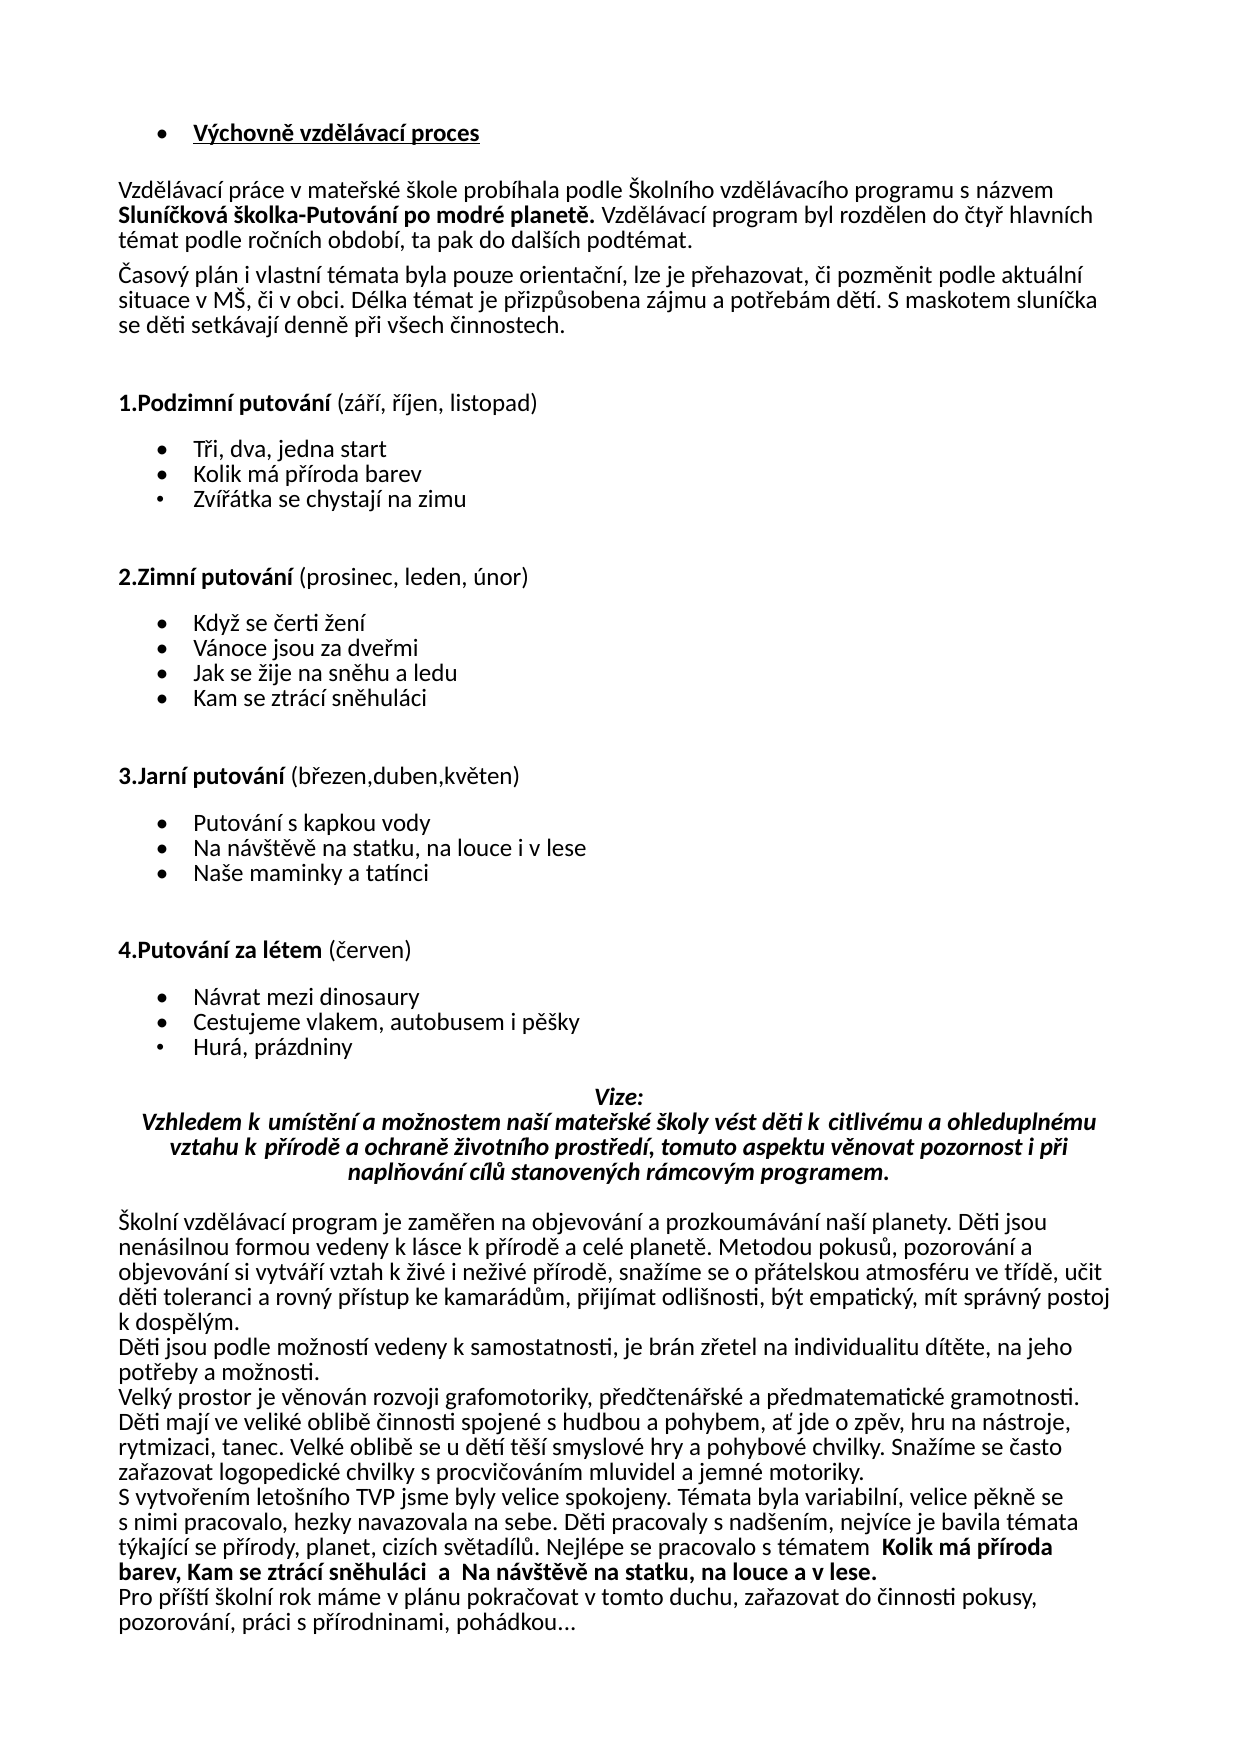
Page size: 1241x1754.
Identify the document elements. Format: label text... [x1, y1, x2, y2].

text Vize: [118, 1085, 1122, 1110]
text Školní vzdělávací program je zaměřen na objevování a prozkoumávání naší planety. Děti jsou nenásilnou formou vedeny k lásce k přírodě a celé planetě. Metodou pokusů, pozorování a objevování si vytváří vztah k živé i neživé přírodě, snažíme se o přátelskou atmosféru ve třídě, učit děti toleranci a rovný přístup ke kamarádům, přijímat odlišnosti, být empatický, mít správný postoj [118, 1210, 1122, 1310]
text Velký prostor je věnován rozvoji grafomotoriky, předčtenářské a předmatematické gramotnosti. Děti mají ve veliké oblibě činnosti spojené s hudbou a pohybem, ať jde o zpěv, hru na nástroje, rytmizaci, tanec. Velké oblibě se u dětí těší smyslové hry a pohybové chvilky. Snažíme se často zařazovat logopedické chvilky s procvičováním mluvidel a jemné motoriky. [118, 1385, 1122, 1485]
list Tři, dva, jedna start [156, 438, 1122, 463]
list Výchovně vzdělávací proces [156, 118, 1122, 147]
text 1.Podzimní putování (září, říjen, listopad) [118, 388, 1122, 417]
text Časový plán i vlastní témata byla pouze orientační, lze je přehazovat, či pozměnit podle aktuální situace v MŠ, či v obci. Délka témat je přizpůsobena zájmu a potřebám dětí. S maskotem sluníčka se děti setkávají denně při všech činnostech. [118, 263, 1122, 338]
list Zvířátka se chystají na zimu [156, 488, 1122, 513]
text Vzhledem k umístění a možnostem naší mateřské školy vést děti k citlivému a ohleduplnému vztahu k přírodě a ochraně životního prostředí, tomuto aspektu věnovat pozornost i při naplňování cílů stanovených rámcovým programem. [118, 1110, 1122, 1185]
list Naše maminky a tatínci [156, 861, 1122, 886]
text s nimi pracovalo, hezky navazovala na sebe. Děti pracovaly s nadšením, nejvíce je bavila témata týkající se přírody, planet, cizích světadílů. Nejlépe se pracovalo s tématem Kolik má příroda barev, Kam se ztrácí sněhuláci a Na návštěvě na statku, na louce a v lese. [118, 1510, 1122, 1585]
text 2.Zimní putování (prosinec, leden, únor) [118, 562, 1122, 591]
list Na návštěvě na statku, na louce i v lese [156, 836, 1122, 861]
text 4.Putování za létem (červen) [118, 936, 1122, 964]
list Putování s kapkou vody [156, 811, 1122, 836]
text Vzdělávací práce v mateřské škole probíhala podle Školního vzdělávacího programu s názvem Sluníčková školka-Putování po modré planetě. Vzdělávací program byl rozdělen do čtyř hlavních témat podle ročních období, ta pak do dalších podtémat. [118, 178, 1122, 253]
list Když se čerti žení [156, 612, 1122, 637]
list Hurá, prázdniny [156, 1035, 1122, 1060]
list Kam se ztrácí sněhuláci [156, 687, 1122, 712]
text 3.Jarní putování (březen,duben,květen) [118, 761, 1122, 790]
list Cestujeme vlakem, autobusem i pěšky [156, 1010, 1122, 1035]
text Pro příští školní rok máme v plánu pokračovat v tomto duchu, zařazovat do činnosti pokusy, pozorování, práci s přírodninami, pohádkou... [118, 1585, 1122, 1635]
list Jak se žije na sněhu a ledu [156, 662, 1122, 687]
text Děti jsou podle možností vedeny k samostatnosti, je brán zřetel na individualitu dítěte, na jeho potřeby a možnosti. [118, 1335, 1122, 1385]
list Vánoce jsou za dveřmi [156, 637, 1122, 662]
list Kolik má příroda barev [156, 463, 1122, 488]
text S vytvořením letošního TVP jsme byly velice spokojeny. Témata byla variabilní, velice pěkně se [118, 1485, 1122, 1510]
text k dospělým. [118, 1310, 1122, 1335]
list Návrat mezi dinosaury [156, 985, 1122, 1010]
